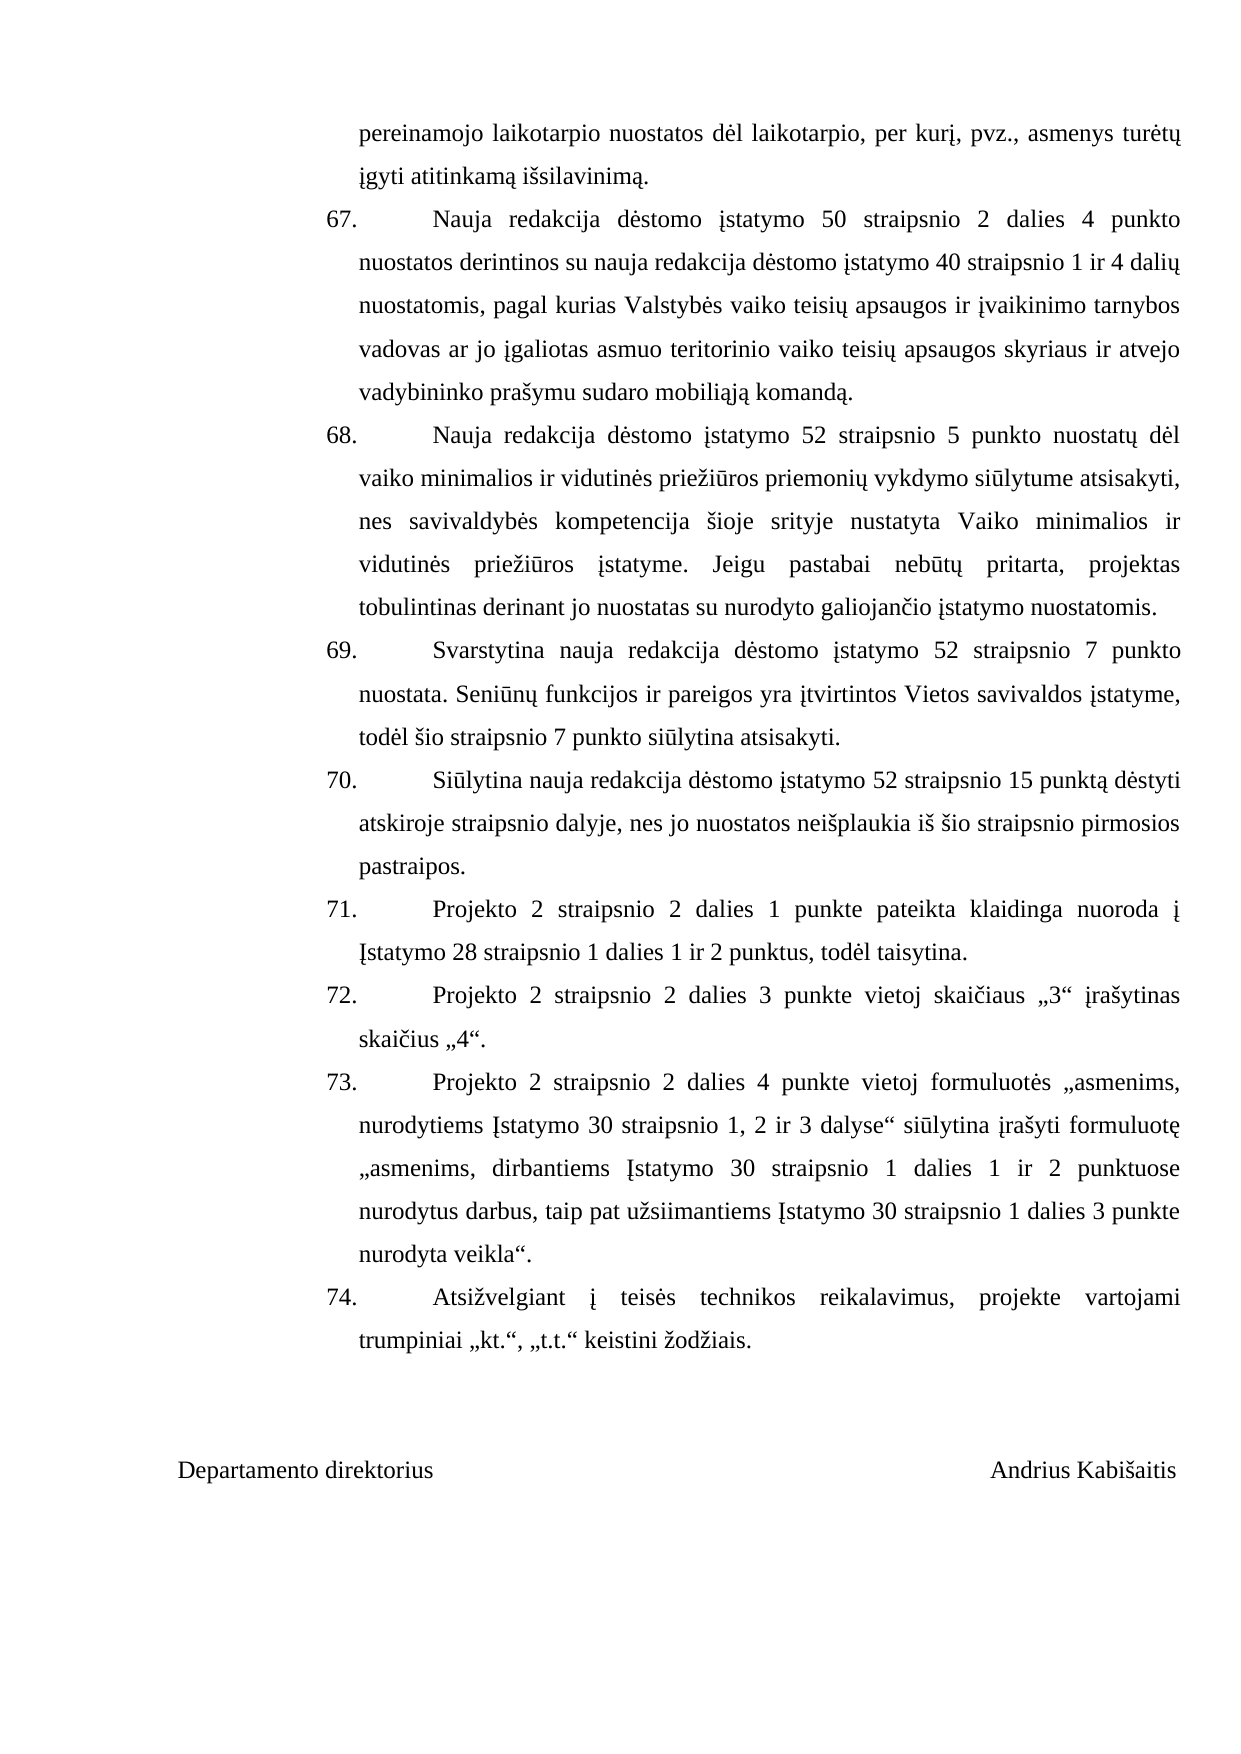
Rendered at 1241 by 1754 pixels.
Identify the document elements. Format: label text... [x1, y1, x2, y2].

list Nauja redakcija dėstomo įstatymo 50 straipsnio 2 dalies 4 punkto nuostatos derintinos su nauja redakcija dėstomo įstatymo 40 straipsnio 1 ir 4 dalių nuostatomis, pagal kurias Valstybės vaiko teisių apsaugos ir įvaikinimo tarnybos vadovas ar jo įgaliotas asmuo teritorinio vaiko teisių apsaugos skyriaus ir atvejo vadybininko prašymu sudaro mobiliąją komandą. [252, 204, 1181, 406]
list Atsižvelgiant į teisės technikos reikalavimus, projekte vartojami trumpiniai „kt.“, „t.t.“ keistini žodžiais. [252, 1282, 1181, 1354]
list Projekto 2 straipsnio 2 dalies 1 punkte pateikta klaidinga nuoroda į Įstatymo 28 straipsnio 1 dalies 1 ir 2 punktus, todėl taisytina. [252, 894, 1181, 966]
list Svarstytina nauja redakcija dėstomo įstatymo 52 straipsnio 7 punkto nuostata. Seniūnų funkcijos ir pareigos yra įtvirtintos Vietos savivaldos įstatyme, todėl šio straipsnio 7 punkto siūlytina atsisakyti. [252, 636, 1181, 751]
list Projekto 2 straipsnio 2 dalies 4 punkte vietoj formuluotės „asmenims, nurodytiems Įstatymo 30 straipsnio 1, 2 ir 3 dalyse“ siūlytina įrašyti formuluotę „asmenims, dirbantiems Įstatymo 30 straipsnio 1 dalies 1 ir 2 punktuose nurodytus darbus, taip pat užsiimantiems Įstatymo 30 straipsnio 1 dalies 3 punkte nurodyta veikla“. [252, 1067, 1181, 1268]
list Projekto 2 straipsnio 2 dalies 3 punkte vietoj skaičiaus „3“ įrašytinas skaičius „4“. [252, 981, 1181, 1052]
list Siūlytina nauja redakcija dėstomo įstatymo 52 straipsnio 15 punktą dėstyti atskiroje straipsnio dalyje, nes jo nuostatos neišplaukia iš šio straipsnio pirmosios pastraipos. [252, 765, 1181, 880]
list Nauja redakcija dėstomo įstatymo 52 straipsnio 5 punkto nuostatų dėl vaiko minimalios ir vidutinės priežiūros priemonių vykdymo siūlytume atsisakyti, nes savivaldybės kompetencija šioje srityje nustatyta Vaiko minimalios ir vidutinės priežiūros įstatyme. Jeigu pastabai nebūtų pritarta, projektas tobulintinas derinant jo nuostatas su nurodyto galiojančio įstatymo nuostatomis. [252, 420, 1181, 621]
list pereinamojo laikotarpio nuostatos dėl laikotarpio, per kurį, pvz., asmenys turėtų įgyti atitinkamą išsilavinimą. [252, 118, 1181, 190]
text Departamento direktorius Andrius Kabišaitis [177, 1455, 1181, 1484]
